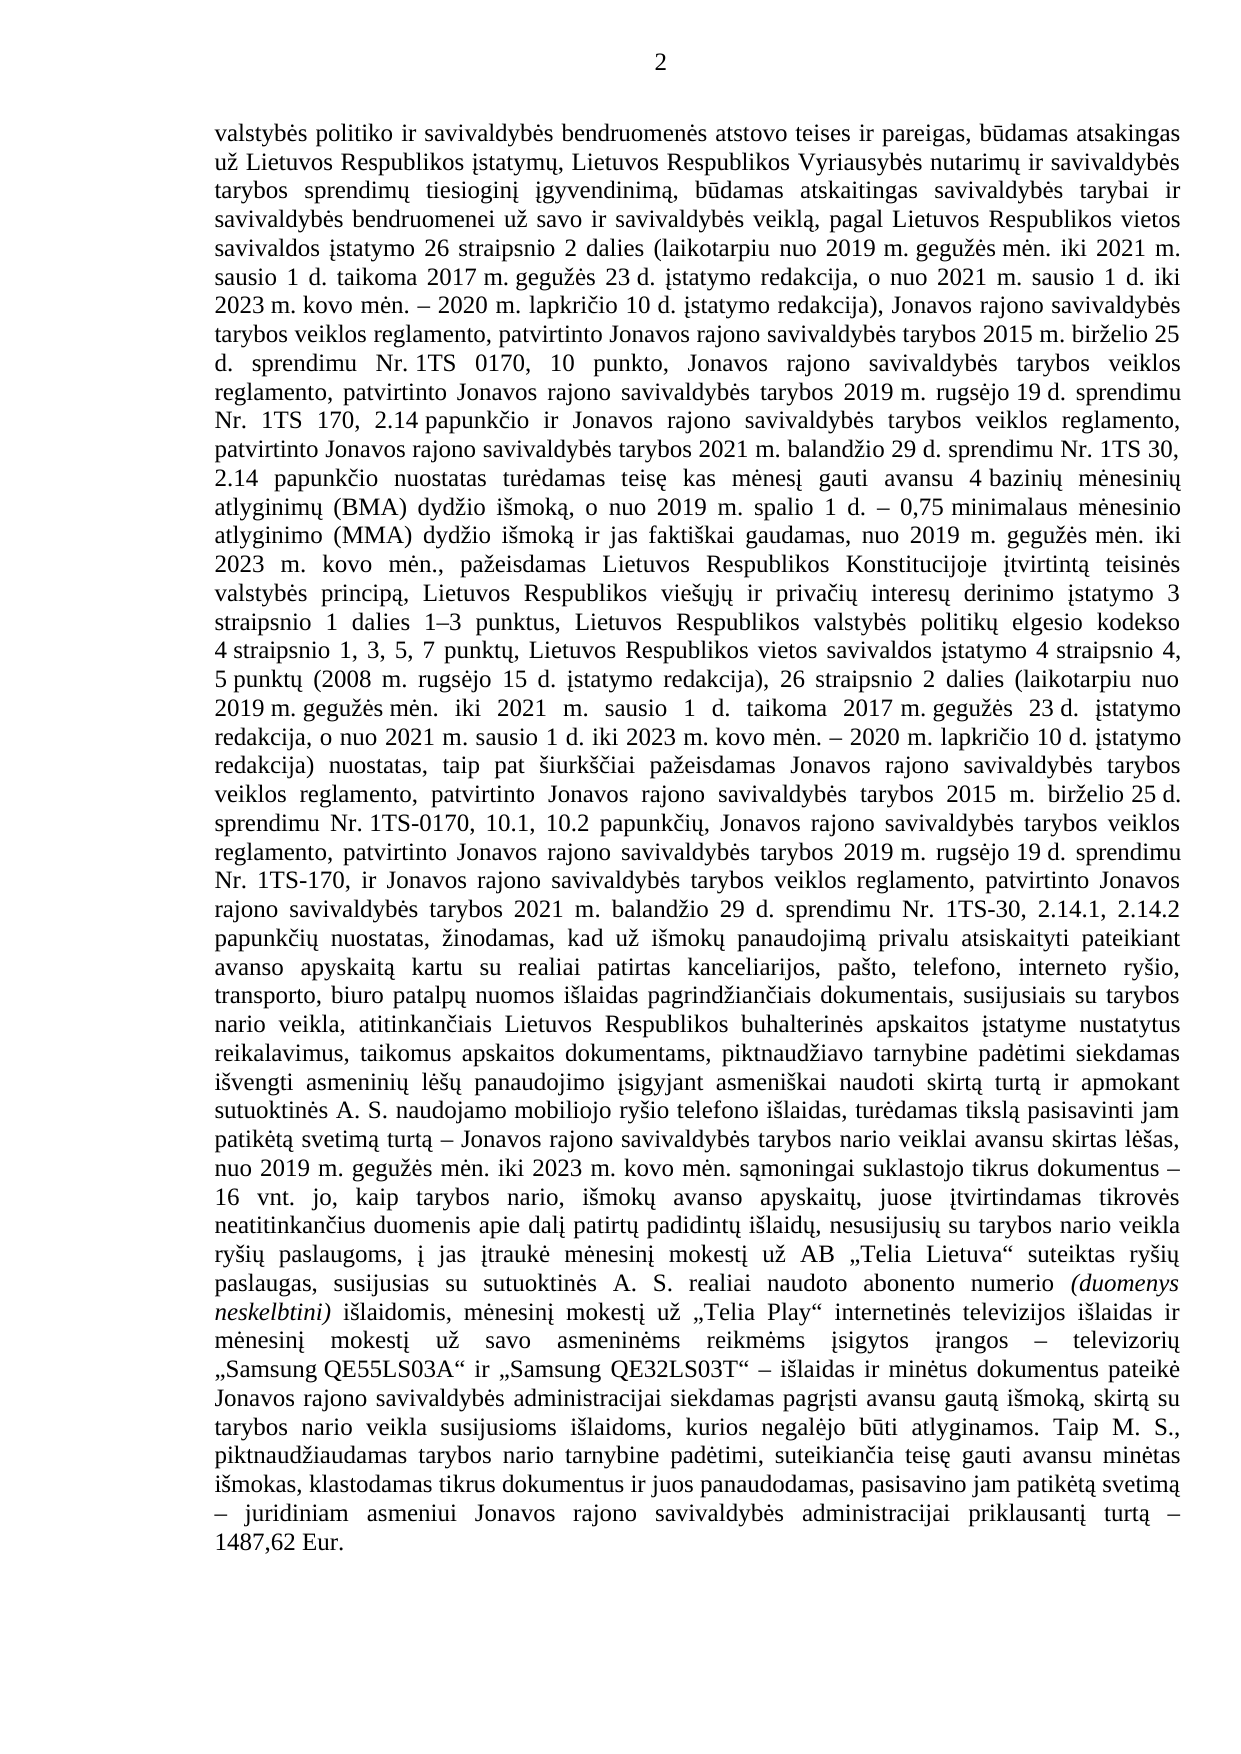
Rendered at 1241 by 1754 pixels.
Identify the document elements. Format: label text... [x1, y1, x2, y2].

text valstybės politiko ir savivaldybės bendruomenės atstovo teises ir pareigas, būdamas atsakingas už Lietuvos Respublikos įstatymų, Lietuvos Respublikos Vyriausybės nutarimų ir savivaldybės tarybos sprendimų tiesioginį įgyvendinimą, būdamas atskaitingas savivaldybės tarybai ir savivaldybės bendruomenei už savo ir savivaldybės veiklą, pagal Lietuvos Respublikos vietos savivaldos įstatymo 26 straipsnio 2 dalies (laikotarpiu nuo 2019 m. gegužės mėn. iki 2021 m. sausio 1 d. taikoma 2017 m. gegužės 23 d. įstatymo redakcija, o nuo 2021 m. sausio 1 d. iki 2023 m. kovo mėn. – 2020 m. lapkričio 10 d. įstatymo redakcija), Jonavos rajono savivaldybės tarybos veiklos reglamento, patvirtinto Jonavos rajono savivaldybės tarybos 2015 m. birželio 25 d. sprendimu Nr. 1TS 0170, 10 punkto, Jonavos rajono savivaldybės tarybos veiklos reglamento, patvirtinto Jonavos rajono savivaldybės tarybos 2019 m. rugsėjo 19 d. sprendimu Nr. 1TS 170, 2.14 papunkčio ir Jonavos rajono savivaldybės tarybos veiklos reglamento, patvirtinto Jonavos rajono savivaldybės tarybos 2021 m. balandžio 29 d. sprendimu Nr. 1TS 30, 2.14 papunkčio nuostatas turėdamas teisę kas mėnesį gauti avansu 4 bazinių mėnesinių atlyginimų (BMA) dydžio išmoką, o nuo 2019 m. spalio 1 d. – 0,75 minimalaus mėnesinio atlyginimo (MMA) dydžio išmoką ir jas faktiškai gaudamas, nuo 2019 m. gegužės mėn. iki 2023 m. kovo mėn., pažeisdamas Lietuvos Respublikos Konstitucijoje įtvirtintą teisinės valstybės principą, Lietuvos Respublikos viešųjų ir privačių interesų derinimo įstatymo 3 straipsnio 1 dalies 1–3 punktus, Lietuvos Respublikos valstybės politikų elgesio kodekso 4 straipsnio 1, 3, 5, 7 punktų, Lietuvos Respublikos vietos savivaldos įstatymo 4 straipsnio 4, 5 punktų (2008 m. rugsėjo 15 d. įstatymo redakcija), 26 straipsnio 2 dalies (laikotarpiu nuo 2019 m. gegužės mėn. iki 2021 m. sausio 1 d. taikoma 2017 m. gegužės 23 d. įstatymo redakcija, o nuo 2021 m. sausio 1 d. iki 2023 m. kovo mėn. – 2020 m. lapkričio 10 d. įstatymo redakcija) nuostatas, taip pat šiurkščiai pažeisdamas Jonavos rajono savivaldybės tarybos veiklos reglamento, patvirtinto Jonavos rajono savivaldybės tarybos 2015 m. birželio 25 d. sprendimu Nr. 1TS-0170, 10.1, 10.2 papunkčių, Jonavos rajono savivaldybės tarybos veiklos reglamento, patvirtinto Jonavos rajono savivaldybės tarybos 2019 m. rugsėjo 19 d. sprendimu Nr. 1TS-170, ir Jonavos rajono savivaldybės tarybos veiklos reglamento, patvirtinto Jonavos rajono savivaldybės tarybos 2021 m. balandžio 29 d. sprendimu Nr. 1TS-30, 2.14.1, 2.14.2 papunkčių nuostatas, žinodamas, kad už išmokų panaudojimą privalu atsiskaityti pateikiant avanso apyskaitą kartu su realiai patirtas kanceliarijos, pašto, telefono, interneto ryšio, transporto, biuro patalpų nuomos išlaidas pagrindžiančiais dokumentais, susijusiais su tarybos nario veikla, atitinkančiais Lietuvos Respublikos buhalterinės apskaitos įstatyme nustatytus reikalavimus, taikomus apskaitos dokumentams, piktnaudžiavo tarnybine padėtimi siekdamas išvengti asmeninių lėšų panaudojimo įsigyjant asmeniškai naudoti skirtą turtą ir apmokant sutuoktinės A. S. naudojamo mobiliojo ryšio telefono išlaidas, turėdamas tikslą pasisavinti jam patikėtą svetimą turtą – Jonavos rajono savivaldybės tarybos nario veiklai avansu skirtas lėšas, nuo 2019 m. gegužės mėn. iki 2023 m. kovo mėn. sąmoningai suklastojo tikrus dokumentus – 16 vnt. jo, kaip tarybos nario, išmokų avanso apyskaitų, juose įtvirtindamas tikrovės neatitinkančius duomenis apie dalį patirtų padidintų išlaidų, nesusijusių su tarybos nario veikla ryšių paslaugoms, į jas įtraukė mėnesinį mokestį už AB „Telia Lietuva“ suteiktas ryšių paslaugas, susijusias su sutuoktinės A. S. realiai naudoto abonento numerio (duomenys neskelbtini) išlaidomis, mėnesinį mokestį už „Telia Play“ internetinės televizijos išlaidas ir mėnesinį mokestį už savo asmeninėms reikmėms įsigytos įrangos – televizorių „Samsung QE55LS03A“ ir „Samsung QE32LS03T“ – išlaidas ir minėtus dokumentus pateikė Jonavos rajono savivaldybės administracijai siekdamas pagrįsti avansu gautą išmoką, skirtą su tarybos nario veikla susijusioms išlaidoms, kurios negalėjo būti atlyginamos. Taip M. S., piktnaudžiaudamas tarybos nario tarnybine padėtimi, suteikiančia teisę gauti avansu minėtas išmokas, klastodamas tikrus dokumentus ir juos panaudodamas, pasisavino jam patikėtą svetimą – juridiniam asmeniui Jonavos rajono savivaldybės administracijai priklausantį turtą – 1487,62 Eur. [177, 118, 1181, 1556]
